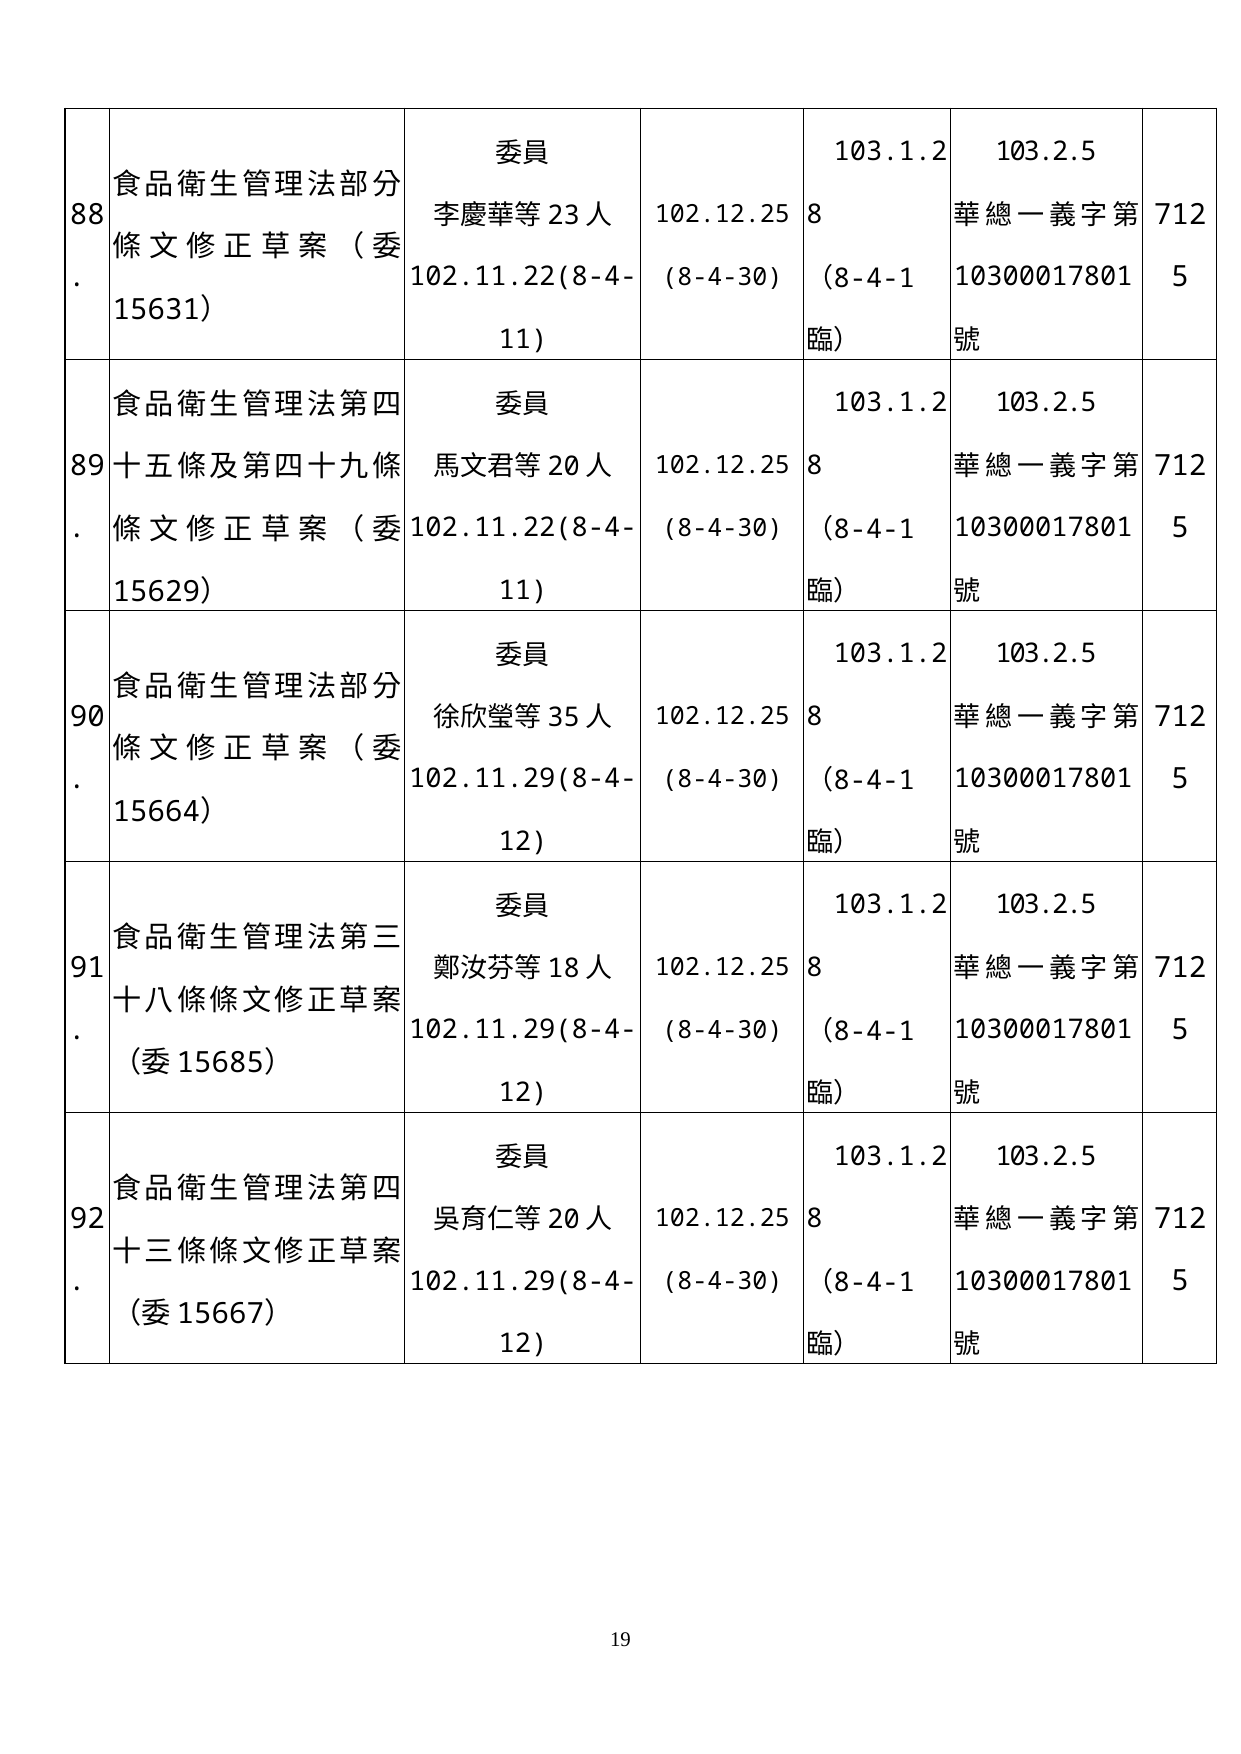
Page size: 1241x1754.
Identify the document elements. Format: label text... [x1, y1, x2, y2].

table_cell 委員 徐欣瑩等35人102.11.29(8-4-12) [405, 611, 640, 861]
table_cell 食品衛生管理法部分條文修正草案（委15664） [110, 611, 404, 861]
table_cell 103.2.5 華總一義字第10300017801號 [951, 109, 1142, 359]
table_cell [66, 862, 109, 1112]
table_cell 102.12.25 (8-4-30) [641, 360, 803, 610]
table_cell 103.2.5 華總一義字第10300017801號 [951, 1113, 1142, 1363]
table_cell 103.1.28 （8-4-1臨） [804, 360, 950, 610]
table_cell 7125 [1143, 611, 1216, 861]
table_cell [66, 109, 109, 359]
table_cell 委員 李慶華等23人102.11.22(8-4-11) [405, 109, 640, 359]
table_cell 103.2.5 華總一義字第10300017801號 [951, 862, 1142, 1112]
table_cell 委員 吳育仁等20人102.11.29(8-4-12) [405, 1113, 640, 1363]
table_cell 103.1.28 （8-4-1臨） [804, 611, 950, 861]
table_cell 102.12.25 (8-4-30) [641, 1113, 803, 1363]
table_cell [66, 611, 109, 861]
table_cell 7125 [1143, 862, 1216, 1112]
table_cell 7125 [1143, 360, 1216, 610]
table_cell 103.2.5 華總一義字第10300017801號 [951, 611, 1142, 861]
table_cell 食品衛生管理法第四十三條條文修正草案（委15667） [110, 1113, 404, 1363]
table_cell 委員 鄭汝芬等18人102.11.29(8-4-12) [405, 862, 640, 1112]
table_cell 委員 馬文君等20人102.11.22(8-4-11) [405, 360, 640, 610]
table_cell 102.12.25 (8-4-30) [641, 109, 803, 359]
table_cell 103.1.28 （8-4-1臨） [804, 1113, 950, 1363]
table_cell 103.1.28 （8-4-1臨） [804, 862, 950, 1112]
table_cell 7125 [1143, 109, 1216, 359]
table_cell [66, 360, 109, 610]
table_cell 102.12.25 (8-4-30) [641, 862, 803, 1112]
table_cell 103.1.28 （8-4-1臨） [804, 109, 950, 359]
table_cell 102.12.25 (8-4-30) [641, 611, 803, 861]
table_cell [66, 1113, 109, 1363]
table_cell 食品衛生管理法部分條文修正草案（委15631） [110, 109, 404, 359]
table_cell 食品衛生管理法第四十五條及第四十九條條文修正草案（委15629） [110, 360, 404, 610]
table_cell 食品衛生管理法第三十八條條文修正草案（委15685） [110, 862, 404, 1112]
table_cell 103.2.5 華總一義字第10300017801號 [951, 360, 1142, 610]
table_cell 7125 [1143, 1113, 1216, 1363]
